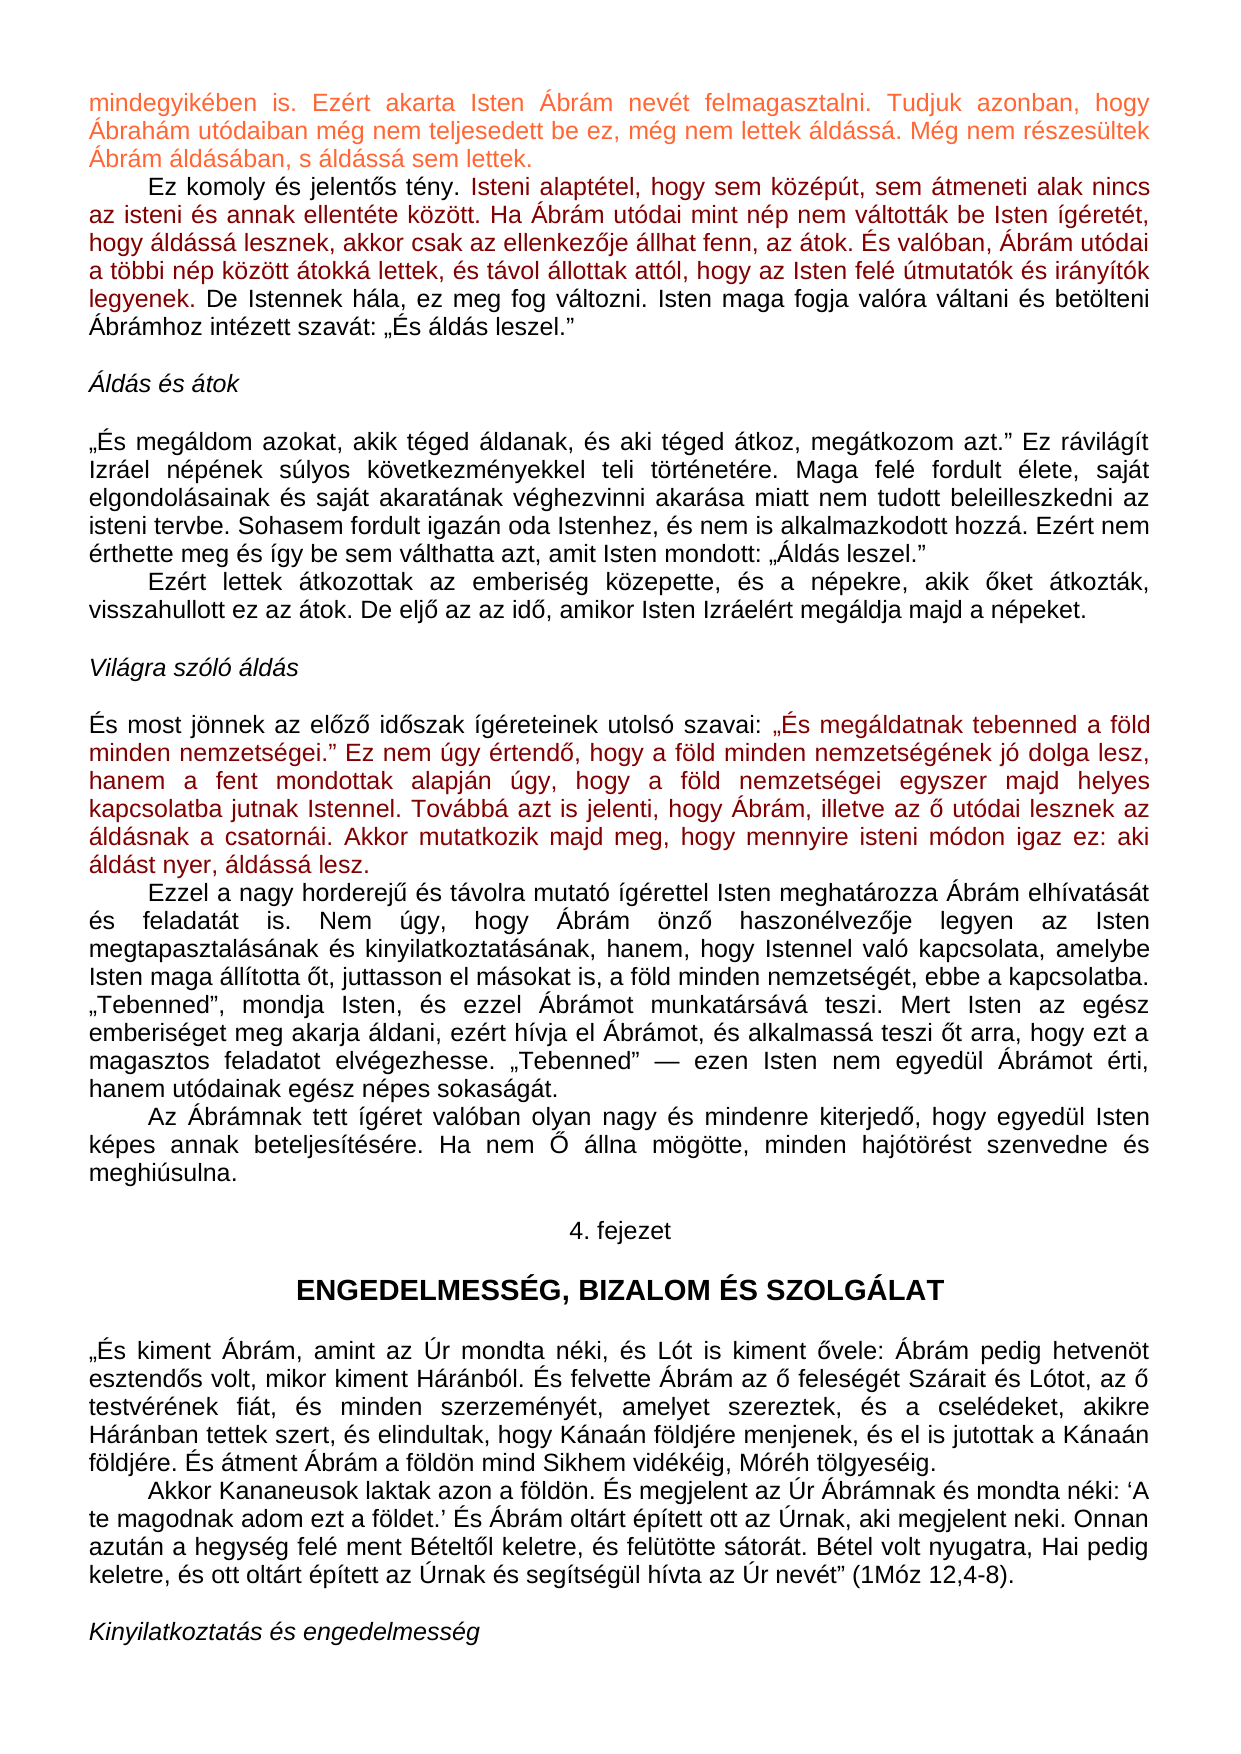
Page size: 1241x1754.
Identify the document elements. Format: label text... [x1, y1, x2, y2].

text ENGEDELMESSÉG, BIZALOM ÉS SZOLGÁLAT [88, 1274, 1152, 1307]
text „És kiment Ábrám, amint az Úr mondta néki, és Lót is kiment ővele: Ábrám pedig hetvenöt esztendős volt, mikor kiment Háránból. És felvette Ábrám az ő feleségét Szárait és Lótot, az ő testvérének fiát, és minden szerzeményét, amelyet szereztek, és a cselédeket, akikre Háránban tettek szert, és elindultak, hogy Kánaán földjére menjenek, és el is jutottak a Kánaán földjére. És átment Ábrám a földön mind Sikhem vidékéig, Móréh tölgyeséig. [88, 1336, 1152, 1476]
text Áldás és átok [88, 370, 1152, 398]
text „És megáldom azokat, akik téged áldanak, és aki téged átkoz, megátkozom azt.” Ez rávilágít Izráel népének súlyos következményekkel teli történetére. Maga felé fordult élete, saját elgondolásainak és saját akaratának véghezvinni akarása miatt nem tudott beleilleszkedni az isteni tervbe. Sohasem fordult igazán oda Istenhez, és nem is alkalmazkodott hozzá. Ezért nem érthette meg és így be sem válthatta azt, amit Isten mondott: „Áldás leszel.” [88, 428, 1152, 568]
text Akkor Kananeusok laktak azon a földön. És megjelent az Úr Ábrámnak és mondta néki: ‘A te magodnak adom ezt a földet.’ És Ábrám oltárt épített ott az Úrnak, aki megjelent neki. Onnan azután a hegység felé ment Bételtől keletre, és felütötte sátorát. Bétel volt nyugatra, Hai pedig keletre, és ott oltárt épített az Úrnak és segítségül hívta az Úr nevét” (1Móz 12,4-8). [88, 1476, 1152, 1588]
text Az Ábrámnak tett ígéret valóban olyan nagy és mindenre kiterjedő, hogy egyedül Isten képes annak beteljesítésére. Ha nem Ő állna mögötte, minden hajótörést szenvedne és meghiúsulna. [88, 1103, 1152, 1187]
text 4. fejezet [88, 1217, 1152, 1245]
text Ez komoly és jelentős tény. Isteni alaptétel, hogy sem középút, sem átmeneti alak nincs az isteni és annak ellentéte között. Ha Ábrám utódai mint nép nem váltották be Isten ígéretét, hogy áldássá lesznek, akkor csak az ellenkezője állhat fenn, az átok. És valóban, Ábrám utódai a többi nép között átokká lettek, és távol állottak attól, hogy az Isten felé útmutatók és irányítók legyenek. De Istennek hála, ez meg fog változni. Isten maga fogja valóra váltani és betölteni Ábrámhoz intézett szavát: „És áldás leszel.” [88, 173, 1152, 341]
text Kinyilatkoztatás és engedelmesség [88, 1618, 1152, 1646]
text mindegyikében is. Ezért akarta Isten Ábrám nevét felmagasztalni. Tudjuk azonban, hogy Ábrahám utódaiban még nem teljesedett be ez, még nem lettek áldássá. Még nem részesültek Ábrám áldásában, s áldássá sem lettek. [88, 88, 1152, 173]
text Világra szóló áldás [88, 653, 1152, 681]
text És most jönnek az előző időszak ígéreteinek utolsó szavai: „És megáldatnak tebenned a föld minden nemzetségei.” Ez nem úgy értendő, hogy a föld minden nemzetségének jó dolga lesz, hanem a fent mondottak alapján úgy, hogy a föld nemzetségei egyszer majd helyes kapcsolatba jutnak Istennel. Továbbá azt is jelenti, hogy Ábrám, illetve az ő utódai lesznek az áldásnak a csatornái. Akkor mutatkozik majd meg, hogy mennyire isteni módon igaz ez: aki áldást nyer, áldássá lesz. [88, 711, 1152, 879]
text Ezzel a nagy horderejű és távolra mutató ígérettel Isten meghatározza Ábrám elhívatását és feladatát is. Nem úgy, hogy Ábrám önző haszonélvezője legyen az Isten megtapasztalásának és kinyilatkoztatásának, hanem, hogy Istennel való kapcsolata, amelybe Isten maga állította őt, juttasson el másokat is, a föld minden nemzetségét, ebbe a kapcsolatba. „Tebenned”, mondja Isten, és ezzel Ábrámot munkatársává teszi. Mert Isten az egész emberiséget meg akarja áldani, ezért hívja el Ábrámot, és alkalmassá teszi őt arra, hogy ezt a magasztos feladatot elvégezhesse. „Tebenned” — ezen Isten nem egyedül Ábrámot érti, hanem utódainak egész népes sokaságát. [88, 879, 1152, 1103]
text Ezért lettek átkozottak az emberiség közepette, és a népekre, akik őket átkozták, visszahullott ez az átok. De eljő az az idő, amikor Isten Izráelért megáldja majd a népeket. [88, 568, 1152, 624]
